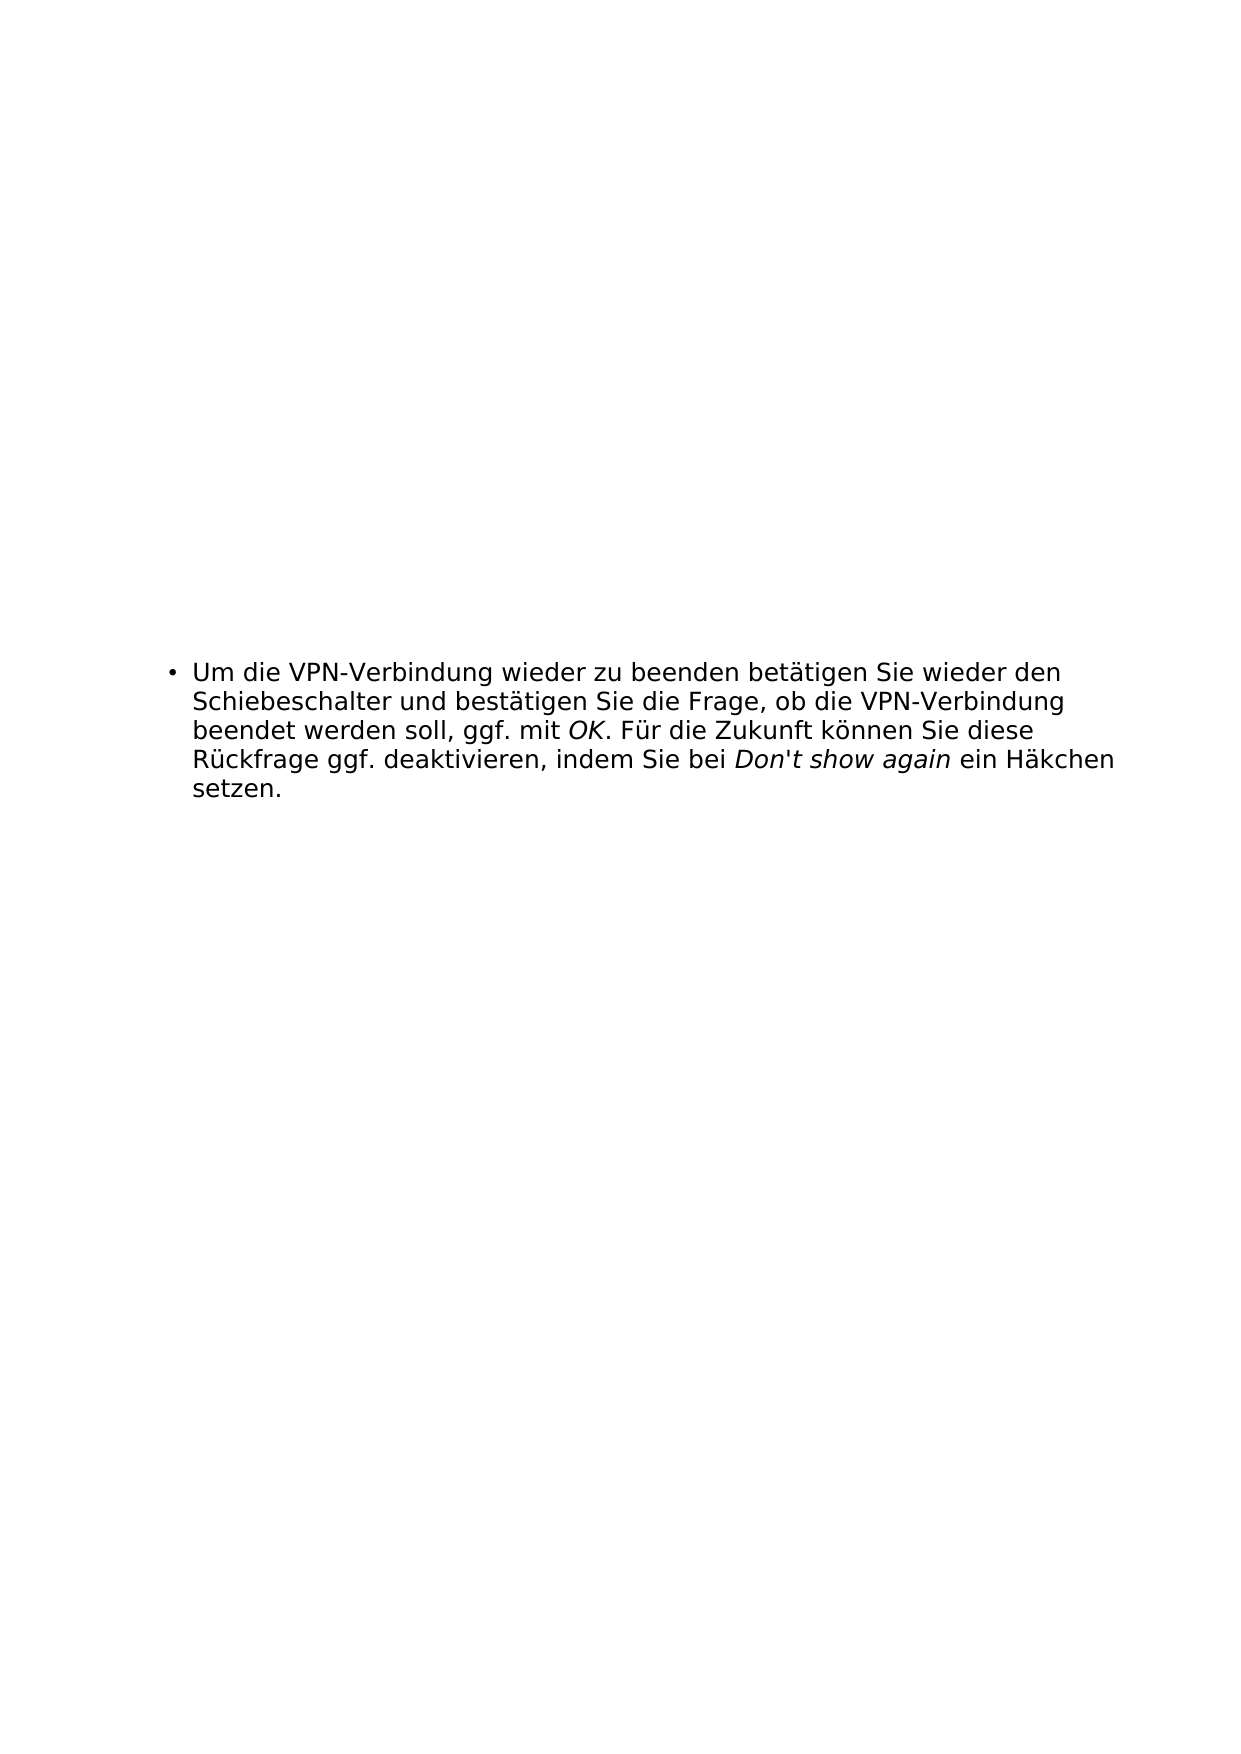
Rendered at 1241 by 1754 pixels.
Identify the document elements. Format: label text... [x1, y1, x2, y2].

list Um die VPN-Verbindung wieder zu beenden betätigen Sie wieder den Schiebeschalter und bestätigen Sie die Frage, ob die VPN-Verbindung beendet werden soll, ggf. mit OK. Für die Zukunft können Sie diese Rückfrage ggf. deaktivieren, indem Sie bei Don't show again ein Häkchen setzen. [177, 658, 1122, 804]
